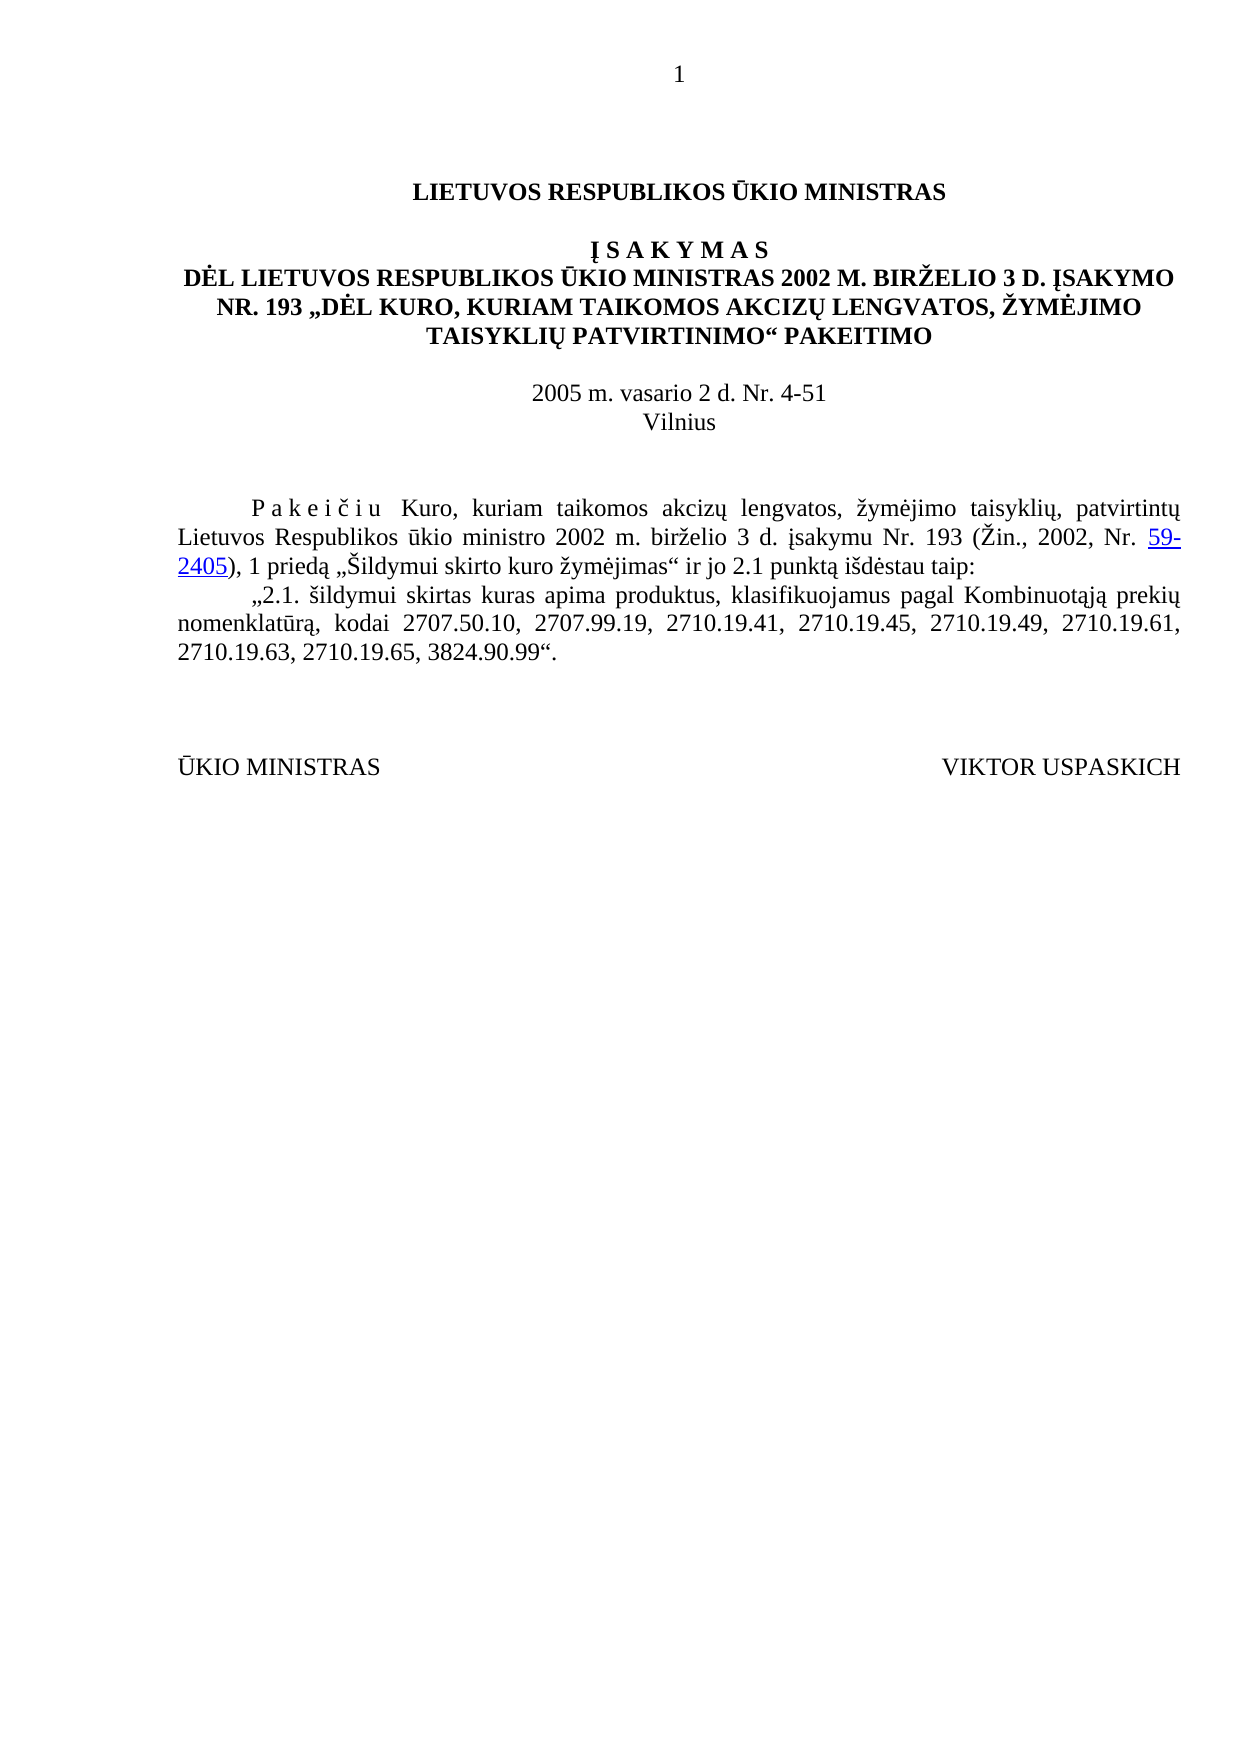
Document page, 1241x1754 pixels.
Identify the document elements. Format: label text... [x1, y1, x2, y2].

text 2005 m. vasario 2 d. Nr. 4-51 [177, 378, 1181, 407]
text „2.1. šildymui skirtas kuras apima produktus, klasifikuojamus pagal Kombinuotąją prekių nomenklatūrą, kodai 2707.50.10, 2707.99.19, 2710.19.41, 2710.19.45, 2710.19.49, 2710.19.61, 2710.19.63, 2710.19.65, 3824.90.99“. [177, 580, 1181, 666]
text ŪKIO MINISTRAS VIKTOR USPASKICH [177, 752, 1181, 781]
text DĖL LIETUVOS RESPUBLIKOS ŪKIO MINISTRAS 2002 M. BIRŽELIO 3 D. ĮSAKYMO NR. 193 „DĖL KURO, KURIAM TAIKOMOS AKCIZŲ LENGVATOS, ŽYMĖJIMO TAISYKLIŲ PATVIRTINIMO“ PAKEITIMO [177, 263, 1181, 350]
text LIETUVOS RESPUBLIKOS ŪKIO MINISTRAS [177, 177, 1181, 206]
text Vilnius [177, 407, 1181, 436]
text Į S A K Y M A S [177, 235, 1181, 263]
text Pakeičiu Kuro, kuriam taikomos akcizų lengvatos, žymėjimo taisyklių, patvirtintų Lietuvos Respublikos ūkio ministro 2002 m. birželio 3 d. įsakymu Nr. 193 (Žin., 2002, Nr. 59-2405), 1 priedą „Šildymui skirto kuro žymėjimas“ ir jo 2.1 punktą išdėstau taip: [177, 493, 1181, 580]
